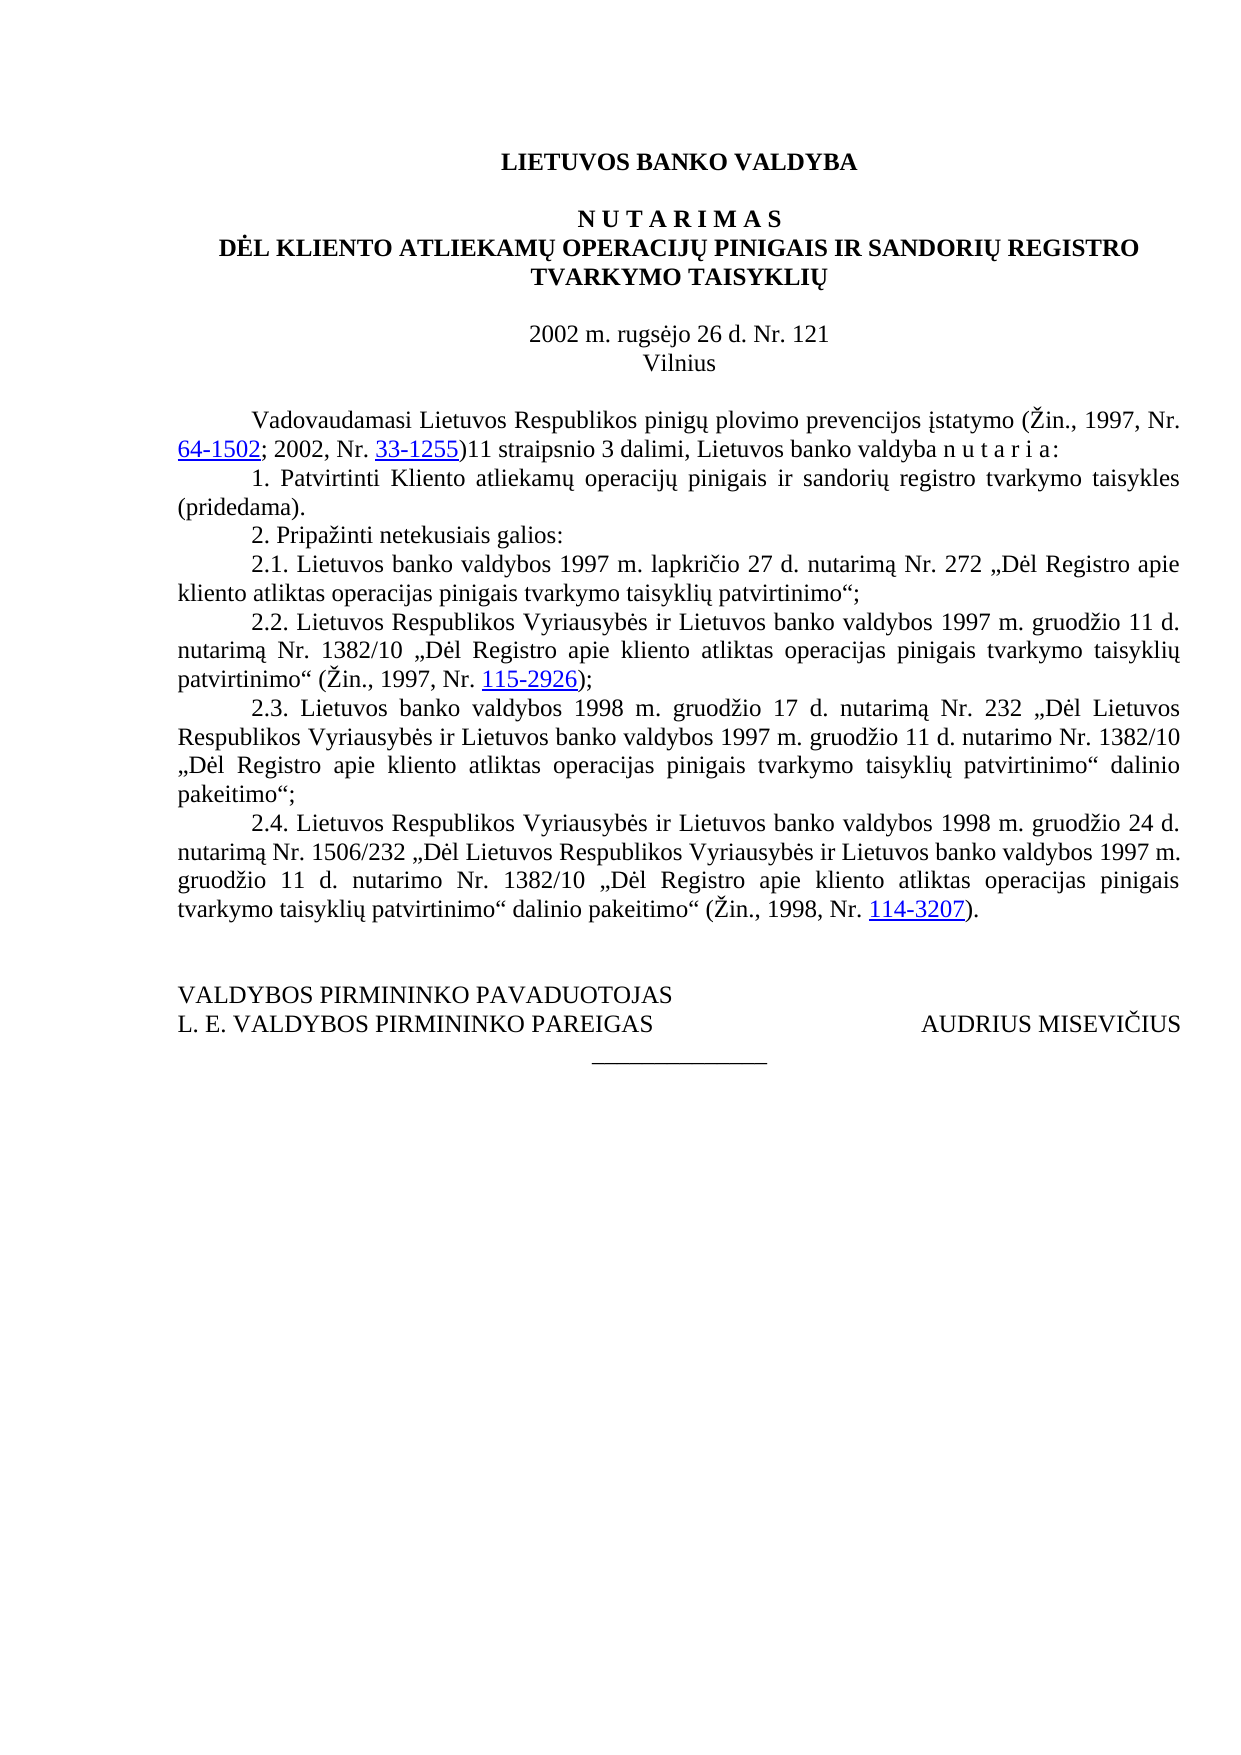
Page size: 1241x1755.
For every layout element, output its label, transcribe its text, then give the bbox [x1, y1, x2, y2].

text l. e. Valdybos pirmininko pareigas Audrius Misevičius [177, 1009, 1181, 1038]
text ______________ [177, 1038, 1181, 1067]
text 1. Patvirtinti Kliento atliekamų operacijų pinigais ir sandorių registro tvarkymo taisykles (pridedama). [177, 463, 1181, 521]
text DĖL KLIENTO ATLIEKAMŲ OPERACIJŲ PINIGAIS IR SANDORIŲ REGISTRO TVARKYMO TAISYKLIŲ [177, 233, 1181, 291]
text N U T A R I M A S [177, 204, 1181, 233]
text 2002 m. rugsėjo 26 d. Nr. 121 [177, 319, 1181, 348]
text 2.4. Lietuvos Respublikos Vyriausybės ir Lietuvos banko valdybos 1998 m. gruodžio 24 d. nutarimą Nr. 1506/232 „Dėl Lietuvos Respublikos Vyriausybės ir Lietuvos banko valdybos 1997 m. gruodžio 11 d. nutarimo Nr. 1382/10 „Dėl Registro apie kliento atliktas operacijas pinigais tvarkymo taisyklių patvirtinimo“ dalinio pakeitimo“ (Žin., 1998, Nr. 114-3207). [177, 808, 1181, 923]
text 2.2. Lietuvos Respublikos Vyriausybės ir Lietuvos banko valdybos 1997 m. gruodžio 11 d. nutarimą Nr. 1382/10 „Dėl Registro apie kliento atliktas operacijas pinigais tvarkymo taisyklių patvirtinimo“ (Žin., 1997, Nr. 115-2926); [177, 607, 1181, 693]
text Vadovaudamasi Lietuvos Respublikos pinigų plovimo prevencijos įstatymo (Žin., 1997, Nr. 64-1502; 2002, Nr. 33-1255)11 straipsnio 3 dalimi, Lietuvos banko valdyba nutaria: [177, 406, 1181, 463]
text 2. Pripažinti netekusiais galios: [177, 521, 1181, 549]
text Valdybos pirmininko pavaduotojas [177, 981, 1181, 1009]
text 2.1. Lietuvos banko valdybos 1997 m. lapkričio 27 d. nutarimą Nr. 272 „Dėl Registro apie kliento atliktas operacijas pinigais tvarkymo taisyklių patvirtinimo“; [177, 549, 1181, 607]
text Vilnius [177, 348, 1181, 377]
text LIETUVOS BANKO VALDYBA [177, 147, 1181, 176]
text 2.3. Lietuvos banko valdybos 1998 m. gruodžio 17 d. nutarimą Nr. 232 „Dėl Lietuvos Respublikos Vyriausybės ir Lietuvos banko valdybos 1997 m. gruodžio 11 d. nutarimo Nr. 1382/10 „Dėl Registro apie kliento atliktas operacijas pinigais tvarkymo taisyklių patvirtinimo“ dalinio pakeitimo“; [177, 693, 1181, 808]
